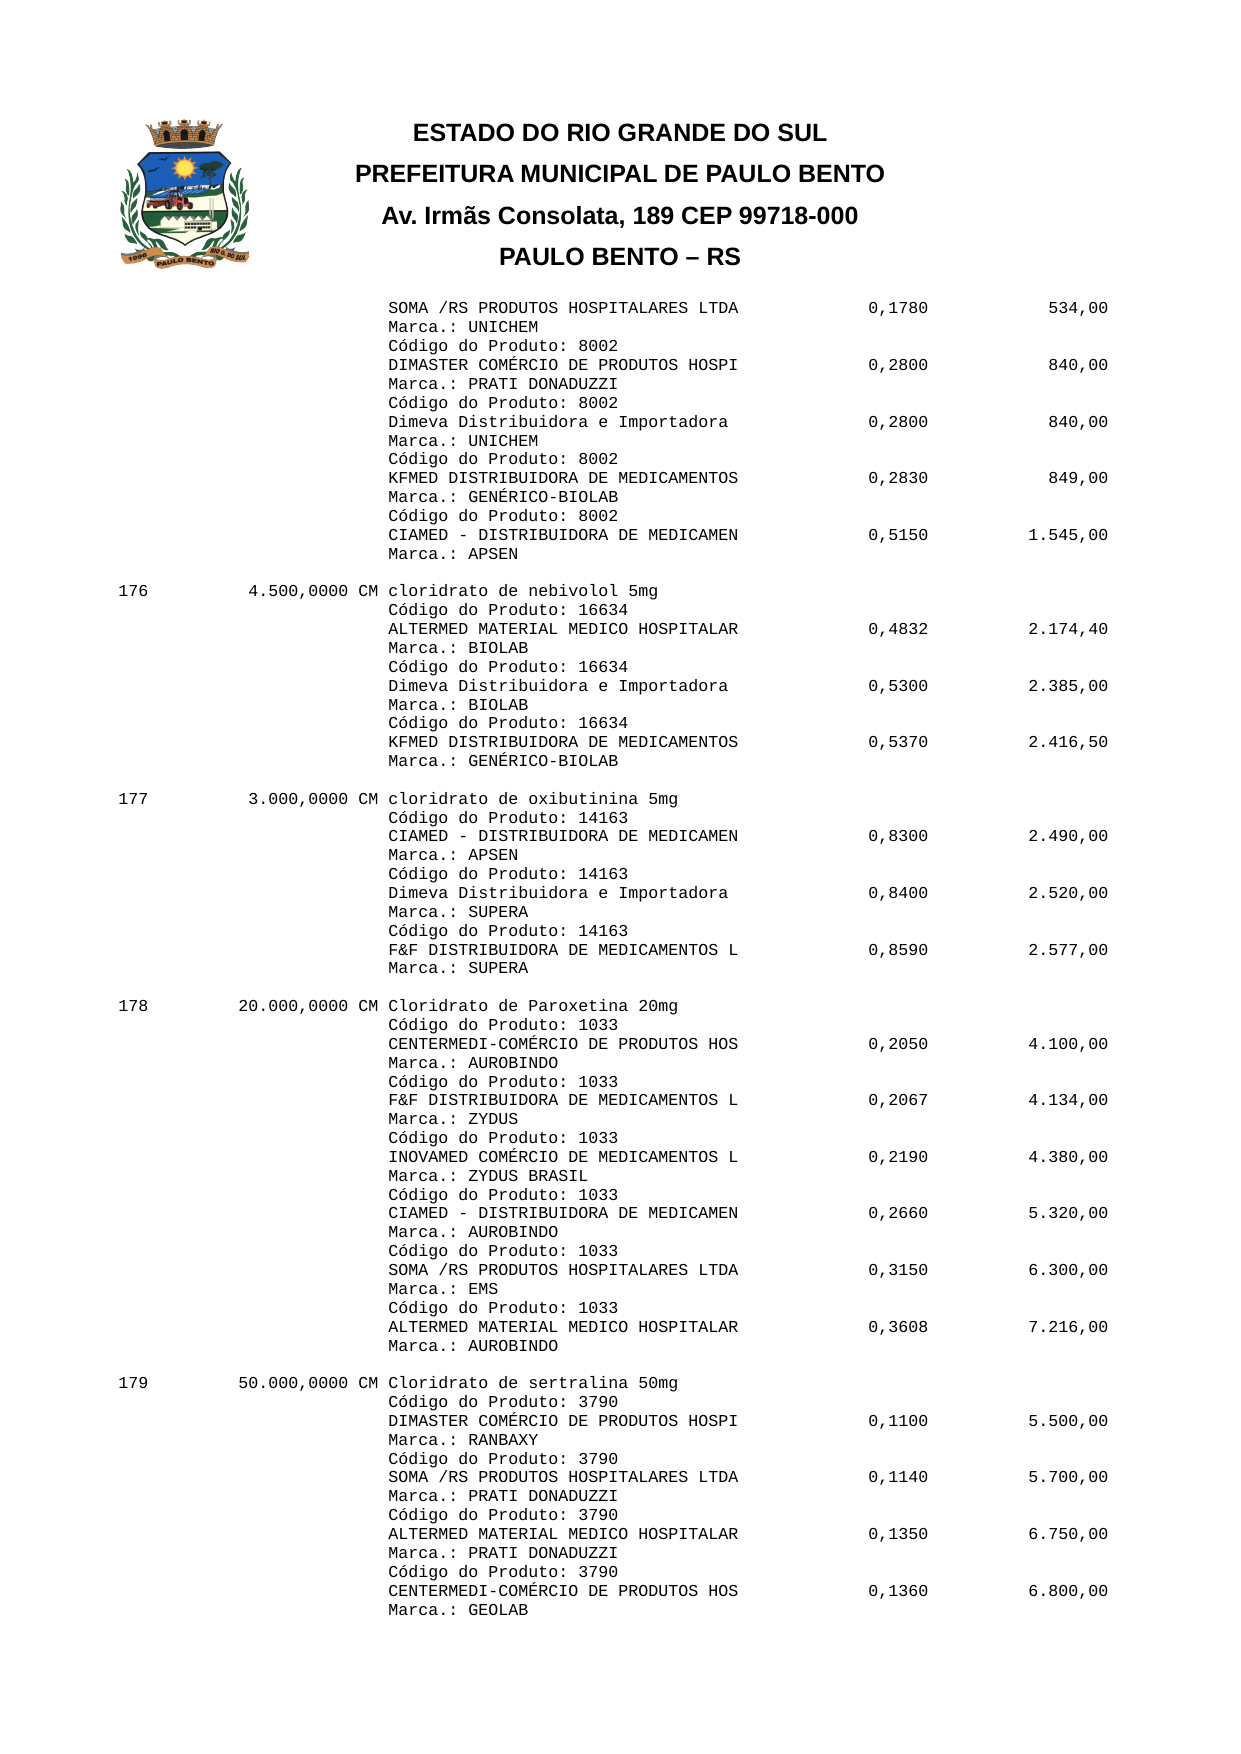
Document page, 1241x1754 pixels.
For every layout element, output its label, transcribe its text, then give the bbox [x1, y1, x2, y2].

text SOMA /RS PRODUTOS HOSPITALARES LTDA 0,1780 534,00 Marca.: UNICHEM Código do Produto: 8002 DIMASTER COMÉRCIO DE PRODUTOS HOSPI 0,2800 840,00 Marca.: PRATI DONADUZZI Código do Produto: 8002 Dimeva Distribuidora e Importadora 0,2800 840,00 Marca.: UNICHEM Código do Produto: 8002 KFMED DISTRIBUIDORA DE MEDICAMENTOS 0,2830 849,00 Marca.: GENÉRICO-BIOLAB Código do Produto: 8002 CIAMED - DISTRIBUIDORA DE MEDICAMEN 0,5150 1.545,00 Marca.: APSEN 176 4.500,0000 CM cloridrato de nebivolol 5mg Código do Produto: 16634 ALTERMED MATERIAL MEDICO HOSPITALAR 0,4832 2.174,40 Marca.: BIOLAB Código do Produto: 16634 Dimeva Distribuidora e Importadora 0,5300 2.385,00 Marca.: BIOLAB Código do Produto: 16634 KFMED DISTRIBUIDORA DE MEDICAMENTOS 0,5370 2.416,50 Marca.: GENÉRICO-BIOLAB 177 3.000,0000 CM cloridrato de oxibutinina 5mg Código do Produto: 14163 CIAMED - DISTRIBUIDORA DE MEDICAMEN 0,8300 2.490,00 Marca.: APSEN Código do Produto: 14163 Dimeva Distribuidora e Importadora 0,8400 2.520,00 Marca.: SUPERA Código do Produto: 14163 F&F DISTRIBUIDORA DE MEDICAMENTOS L 0,8590 2.577,00 Marca.: SUPERA 178 20.000,0000 CM Cloridrato de Paroxetina 20mg Código do Produto: 1033 CENTERMEDI-COMÉRCIO DE PRODUTOS HOS 0,2050 4.100,00 Marca.: AUROBINDO Código do Produto: 1033 F&F DISTRIBUIDORA DE MEDICAMENTOS L 0,2067 4.134,00 Marca.: ZYDUS Código do Produto: 1033 INOVAMED COMÉRCIO DE MEDICAMENTOS L 0,2190 4.380,00 Marca.: ZYDUS BRASIL Código do Produto: 1033 CIAMED - DISTRIBUIDORA DE MEDICAMEN 0,2660 5.320,00 Marca.: AUROBINDO Código do Produto: 1033 SOMA /RS PRODUTOS HOSPITALARES LTDA 0,3150 6.300,00 Marca.: EMS Código do Produto: 1033 ALTERMED MATERIAL MEDICO HOSPITALAR 0,3608 7.216,00 Marca.: AUROBINDO 179 50.000,0000 CM Cloridrato de sertralina 50mg Código do Produto: 3790 DIMASTER COMÉRCIO DE PRODUTOS HOSPI 0,1100 5.500,00 Marca.: RANBAXY Código do Produto: 3790 SOMA /RS PRODUTOS HOSPITALARES LTDA 0,1140 5.700,00 Marca.: PRATI DONADUZZI Código do Produto: 3790 ALTERMED MATERIAL MEDICO HOSPITALAR 0,1350 6.750,00 Marca.: PRATI DONADUZZI Código do Produto: 3790 CENTERMEDI-COMÉRCIO DE PRODUTOS HOS 0,1360 6.800,00 Marca.: GEOLAB [118, 300, 1122, 1620]
picture [120, 119, 249, 269]
